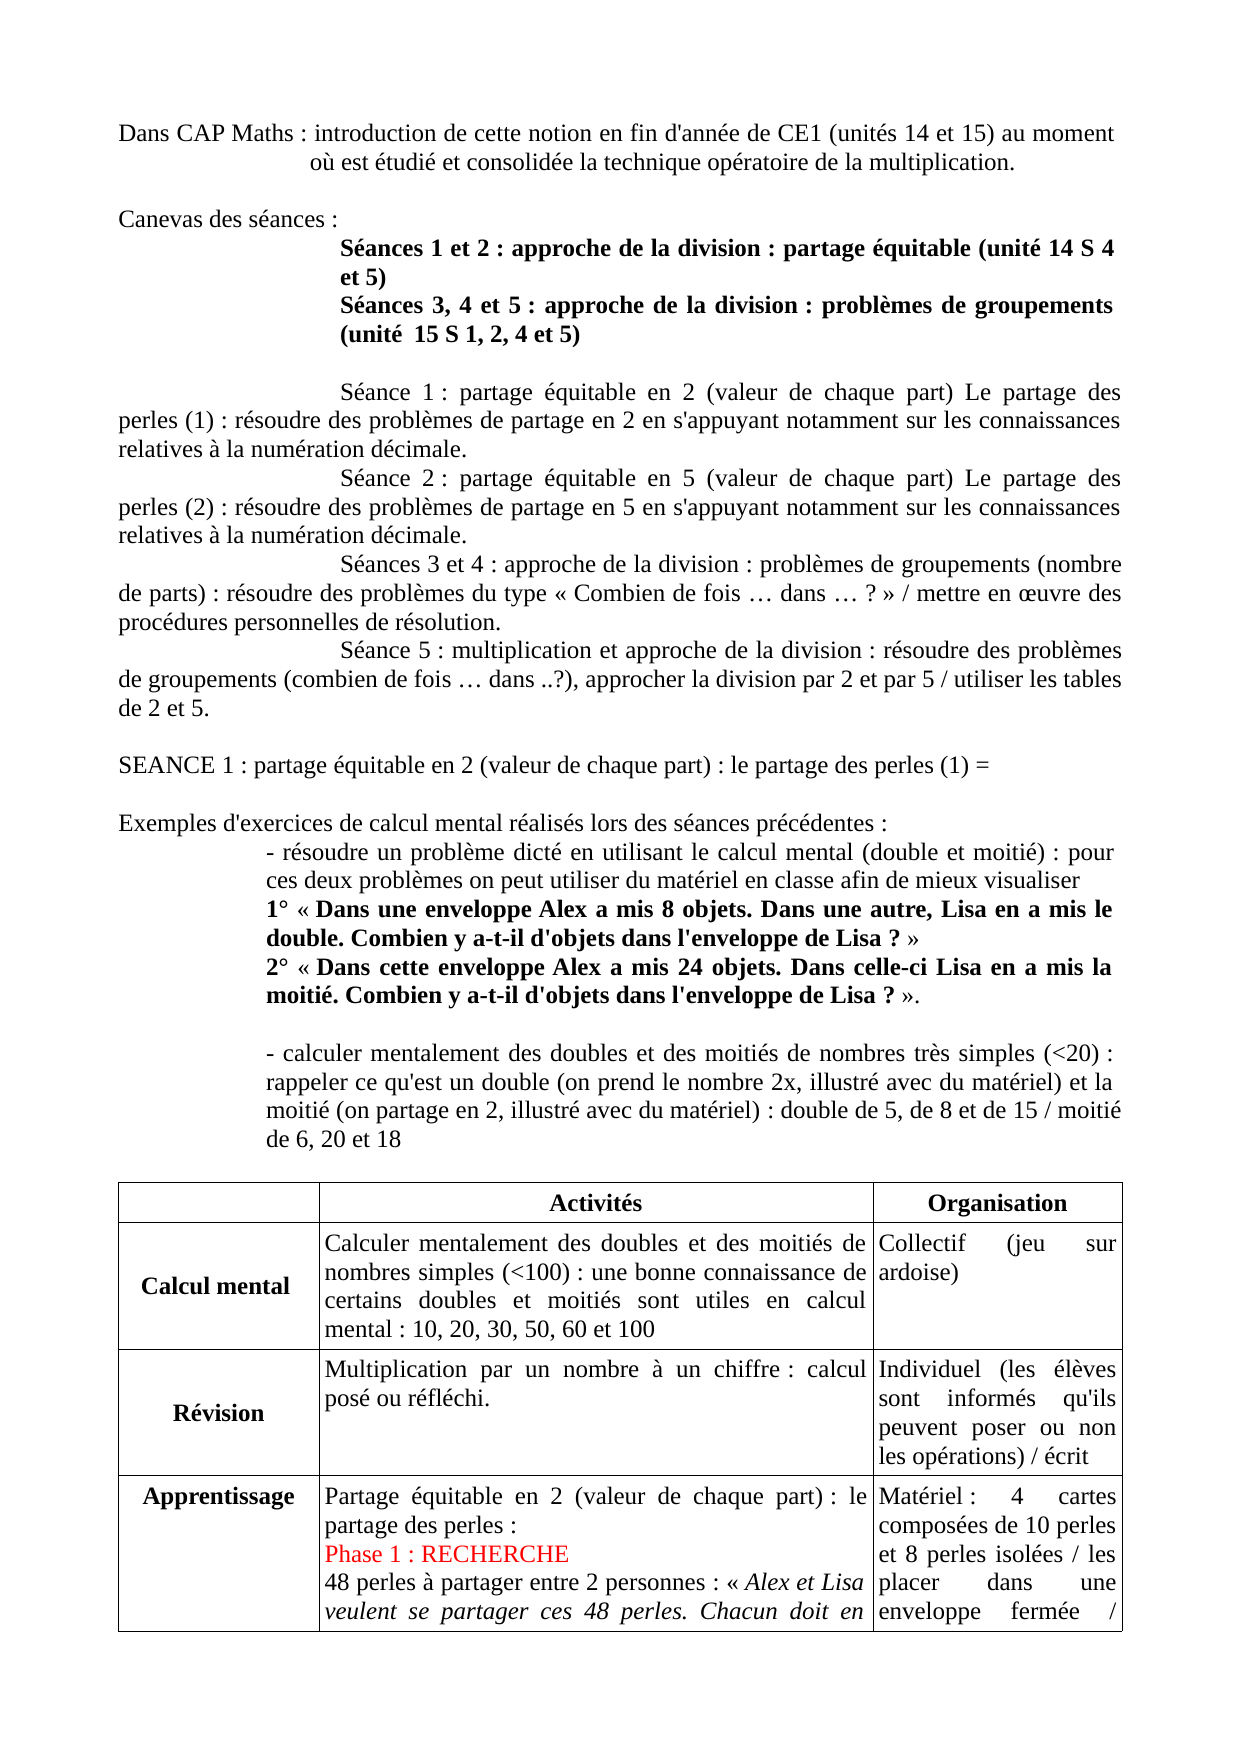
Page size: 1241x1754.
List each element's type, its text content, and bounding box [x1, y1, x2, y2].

text Dans CAP Maths : introduction de cette notion en fin d'année de CE1 (unités 14 et 15) au moment où est étudié et consolidée la technique opératoire de la multiplication. [118, 118, 1122, 176]
text 1° « Dans une enveloppe Alex a mis 8 objets. Dans une autre, Lisa en a mis le double. Combien y a-t-il d'objets dans l'enveloppe de Lisa ? » [118, 894, 1122, 952]
text Séance 2 : partage équitable en 5 (valeur de chaque part) Le partage des perles (2) : résoudre des problèmes de partage en 5 en s'appuyant notamment sur les connaissances relatives à la numération décimale. [118, 463, 1122, 549]
text Séances 3 et 4 : approche de la division : problèmes de groupements (nombre de parts) : résoudre des problèmes du type « Combien de fois … dans … ? » / mettre en œuvre des procédures personnelles de résolution. [118, 549, 1122, 636]
table_header Organisation [874, 1183, 1122, 1222]
text - résoudre un problème dicté en utilisant le calcul mental (double et moitié) : pour ces deux problèmes on peut utiliser du matériel en classe afin de mieux visualiser [118, 837, 1122, 894]
text SEANCE 1 : partage équitable en 2 (valeur de chaque part) : le partage des perles (1) = [118, 751, 1122, 779]
table_cell Calcul mental [119, 1223, 319, 1349]
text Séance 1 : partage équitable en 2 (valeur de chaque part) Le partage des perles (1) : résoudre des problèmes de partage en 2 en s'appuyant notamment sur les connaissances relatives à la numération décimale. [118, 377, 1122, 463]
text - calculer mentalement des doubles et des moitiés de nombres très simples (<20) : rappeler ce qu'est un double (on prend le nombre 2x, illustré avec du matériel) et la moitié (on partage en 2, illustré avec du matériel) : double de 5, de 8 et de 15 / moitié de 6, 20 et 18 [118, 1038, 1122, 1153]
table_cell Multiplication par un nombre à un chiffre : calcul posé ou réfléchi. [320, 1350, 873, 1475]
table_cell Matériel : 4 cartes composées de 10 perles et 8 perles isolées / les placer dans une enveloppe fermée / [874, 1476, 1122, 1631]
text Séance 5 : multiplication et approche de la division : résoudre des problèmes de groupements (combien de fois … dans ..?), approcher la division par 2 et par 5 / utiliser les tables de 2 et 5. [118, 636, 1122, 722]
table_cell Calculer mentalement des doubles et des moitiés de nombres simples (<100) : une bonne connaissance de certains doubles et moitiés sont utiles en calcul mental : 10, 20, 30, 50, 60 et 100 [320, 1223, 873, 1349]
table_header Activités [320, 1183, 873, 1222]
table_cell Apprentissage [119, 1476, 319, 1631]
text Séances 1 et 2 : approche de la division : partage équitable (unité 14 S 4 et 5) [118, 233, 1122, 291]
table_cell Collectif (jeu sur ardoise) [874, 1223, 1122, 1349]
text Canevas des séances : [118, 204, 1122, 233]
table_cell Révision [119, 1350, 319, 1475]
text 2° « Dans cette enveloppe Alex a mis 24 objets. Dans celle-ci Lisa en a mis la moitié. Combien y a-t-il d'objets dans l'enveloppe de Lisa ? ». [118, 952, 1122, 1009]
table_header [119, 1183, 319, 1222]
text Séances 3, 4 et 5 : approche de la division : problèmes de groupements (unité 15 S 1, 2, 4 et 5) [118, 291, 1122, 348]
table_cell Partage équitable en 2 (valeur de chaque part) : le partage des perles : Phase 1 : RECHERCHE 48 perles à partager entre 2 personnes : « Alex et Lisa veulent se partager ces 48 perles. Chacun doit en [320, 1476, 873, 1631]
table_cell Individuel (les élèves sont informés qu'ils peuvent poser ou non les opérations) / écrit [874, 1350, 1122, 1475]
text Exemples d'exercices de calcul mental réalisés lors des séances précédentes : [118, 808, 1122, 837]
